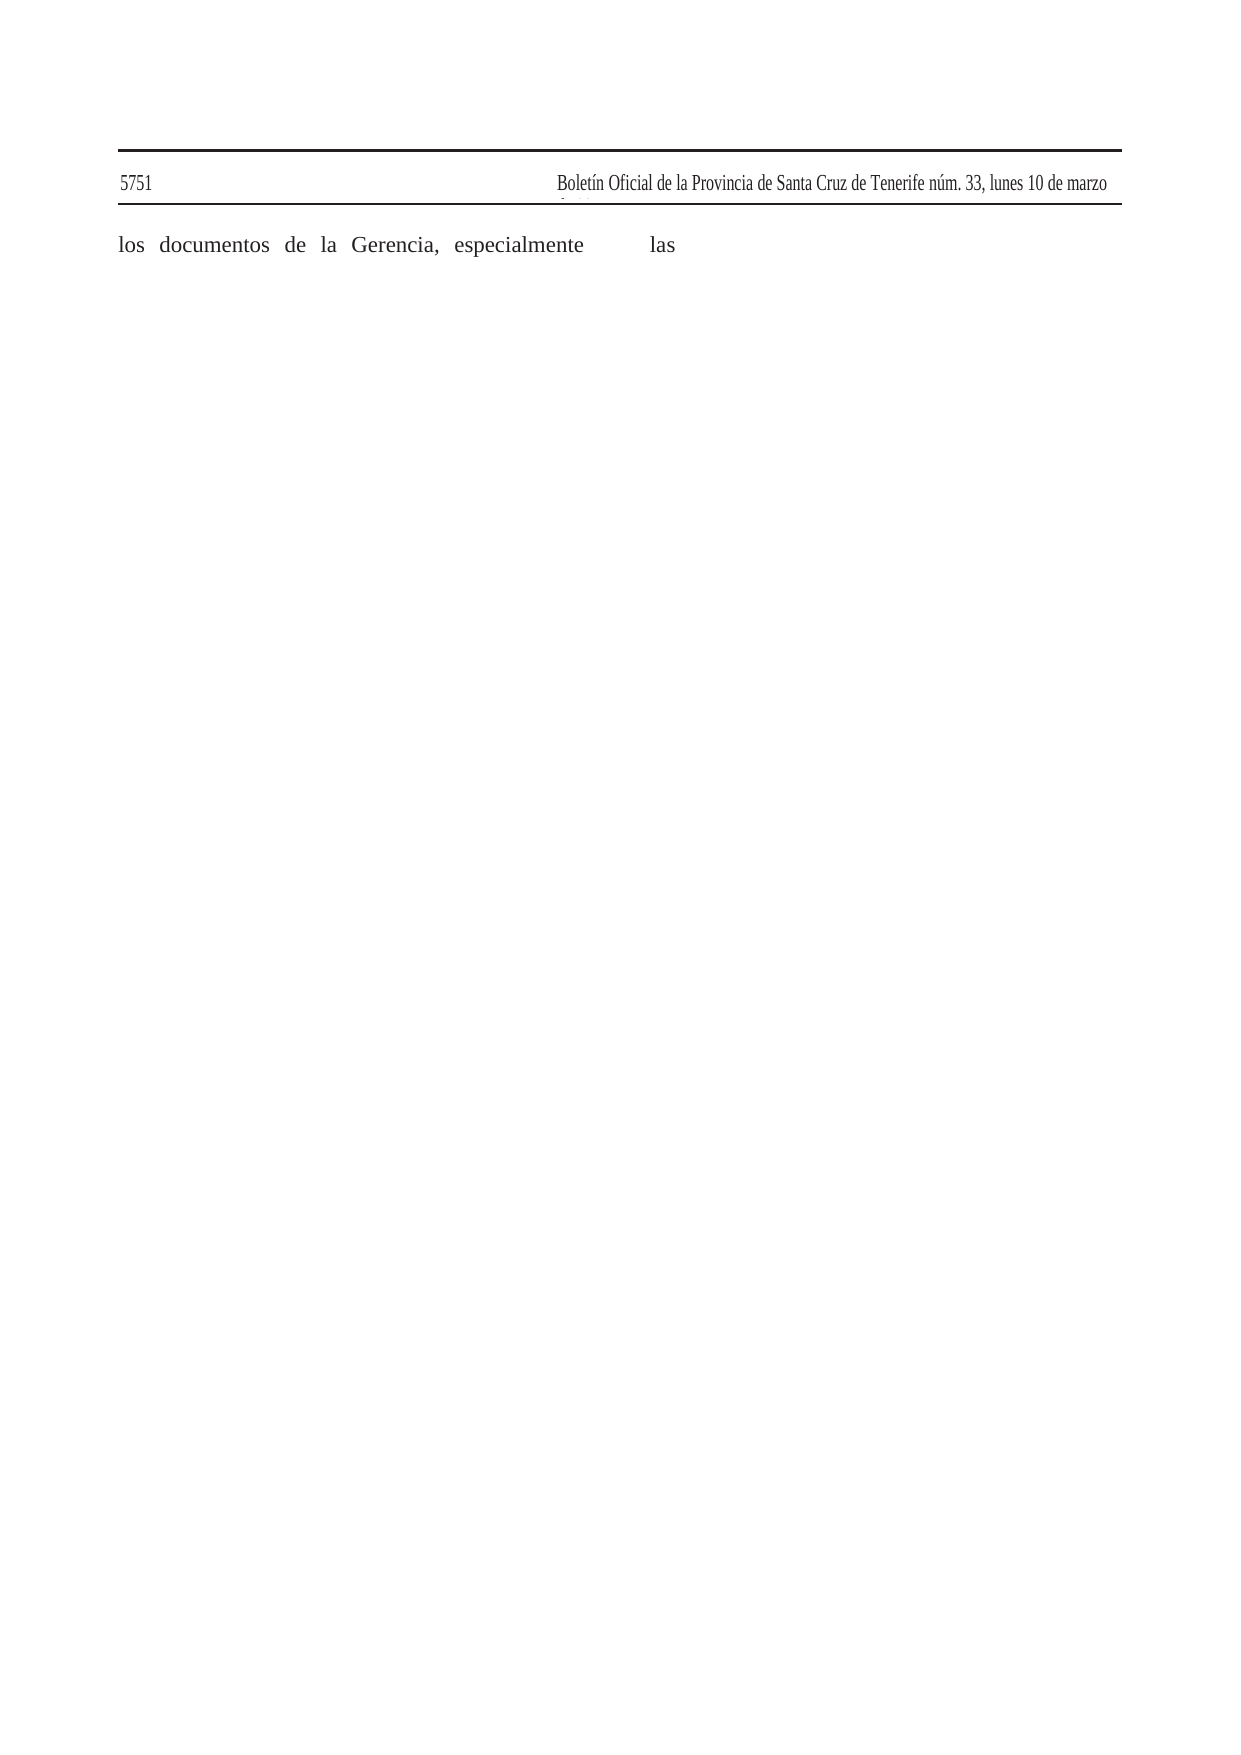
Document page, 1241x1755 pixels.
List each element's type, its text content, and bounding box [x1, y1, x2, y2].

list Ejecutar los acuerdos del Consejo y suscribir los documentos de la Gerencia, especialmente las [118, 232, 584, 258]
list Ejecutar los acuerdos del Consejo y suscribir los documentos de la Gerencia, especialmente las [649, 232, 1123, 258]
